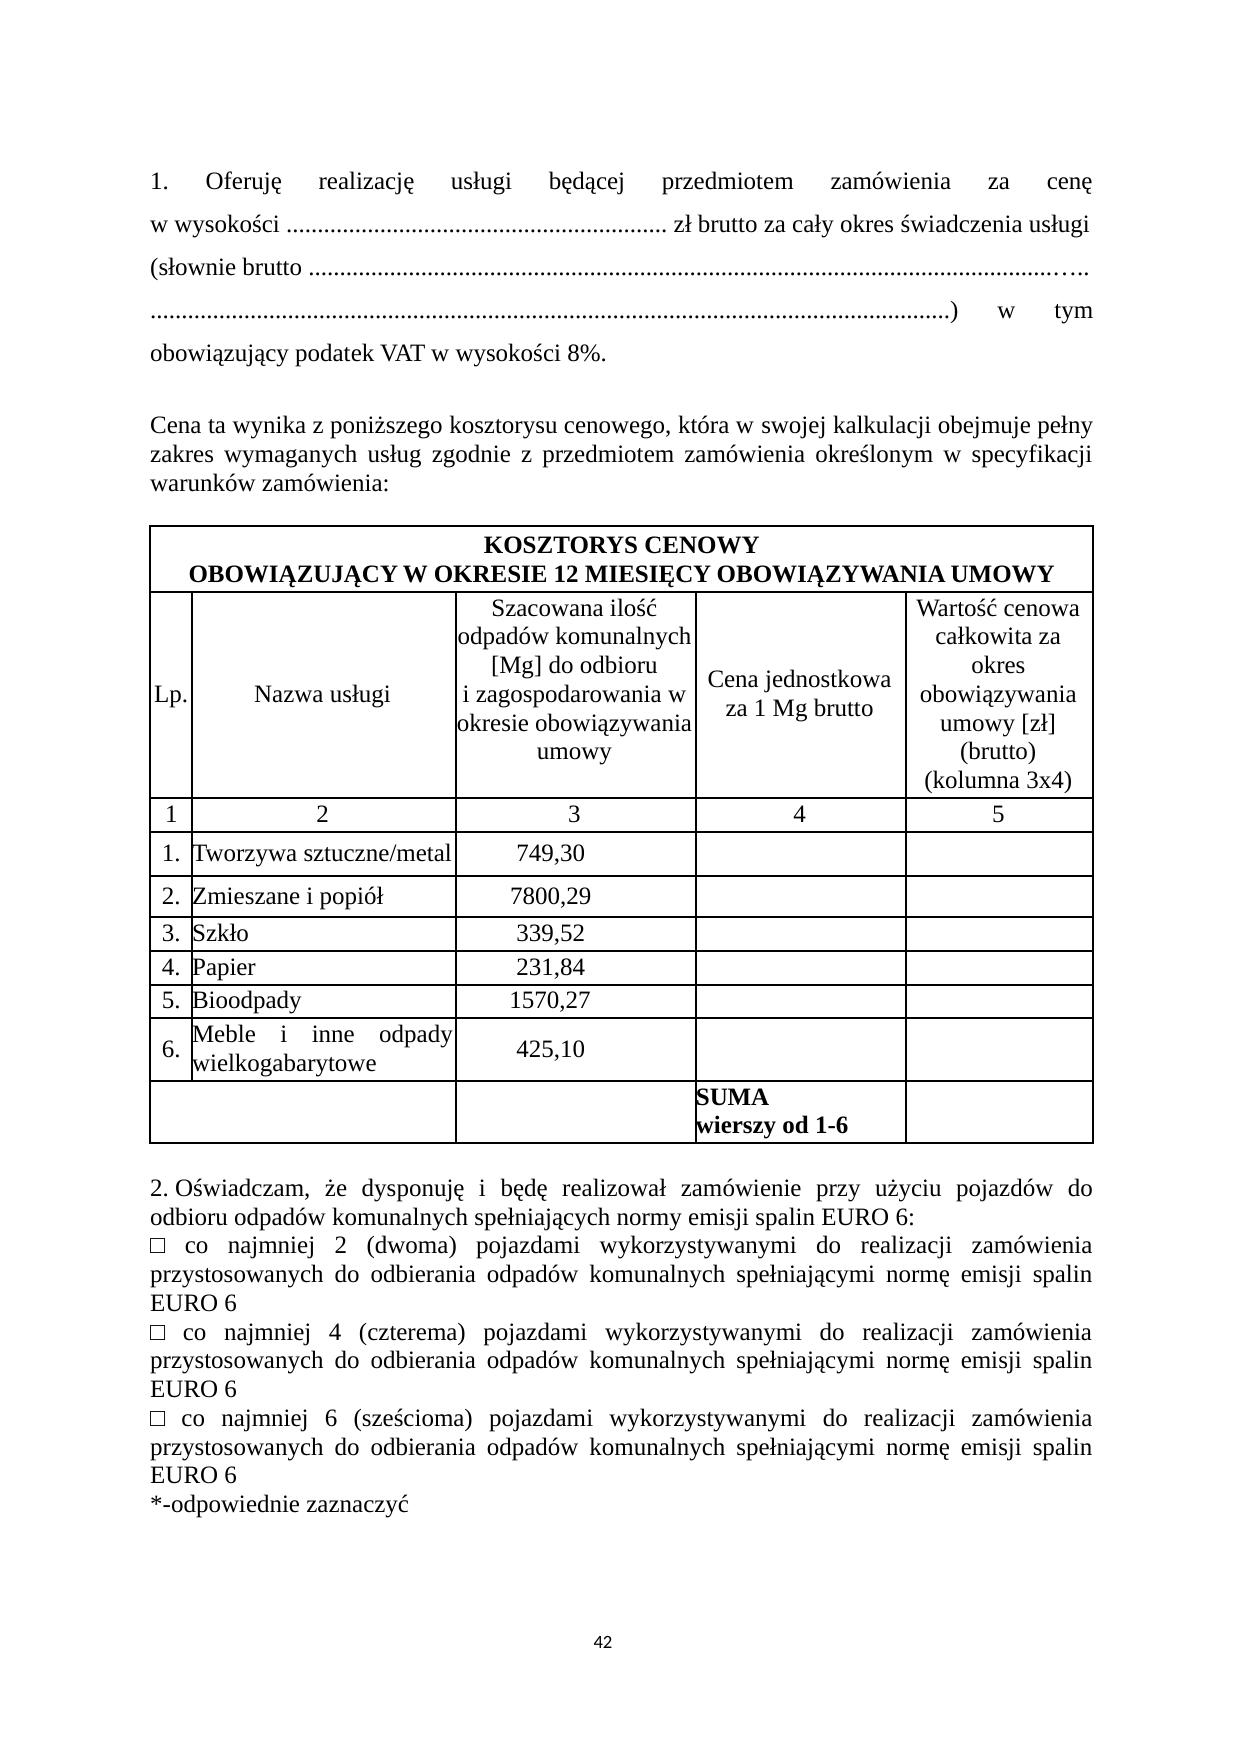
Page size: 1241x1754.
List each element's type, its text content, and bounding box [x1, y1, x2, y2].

table_cell SUMA wierszy od 1-6 [697, 1082, 905, 1142]
table_cell Nazwa usługi [193, 593, 455, 797]
table_cell Szacowana ilość odpadów komunalnych [Mg] do odbioru i zagospodarowania w okresie obowiązywania umowy [457, 593, 695, 797]
table_cell 339,52 [457, 918, 695, 950]
table_cell [697, 986, 905, 1017]
table_cell [697, 952, 905, 983]
table_cell Meble i inne odpady wielkogabarytowe [193, 1019, 455, 1080]
table_cell 3 [457, 799, 695, 831]
table_cell [907, 833, 1092, 875]
table_cell Bioodpady [193, 986, 455, 1017]
table_cell 231,84 [457, 952, 695, 983]
text Cena ta wynika z poniższego kosztorysu cenowego, która w swojej kalkulacji obejmuje pełny zakres wymaganych usług zgodnie z przedmiotem zamówienia określonym w specyfikacji warunków zamówienia: [150, 410, 1093, 496]
table_cell 7800,29 [457, 877, 695, 916]
table_cell Wartość cenowa całkowita za okres obowiązywania umowy [zł] (brutto) (kolumna 3x4) [907, 593, 1092, 797]
table_cell Szkło [193, 918, 455, 950]
table_cell 3. [151, 918, 191, 950]
table_cell [697, 918, 905, 950]
table_cell [697, 833, 905, 875]
table_cell 2 [193, 799, 455, 831]
table_cell 1. [151, 833, 191, 875]
table_header KOSZTORYS CENOWY OBOWIĄZUJĄCY W OKRESIE 12 MIESIĘCY OBOWIĄZYWANIA UMOWY [151, 527, 1092, 591]
table_cell [907, 1019, 1092, 1080]
table_cell [907, 1082, 1092, 1142]
table_cell Tworzywa sztuczne/metal [193, 833, 455, 875]
table_cell 1570,27 [457, 986, 695, 1017]
table_cell [907, 918, 1092, 950]
text □ co najmniej 4 (czterema) pojazdami wykorzystywanymi do realizacji zamówienia przystosowanych do odbierania odpadów komunalnych spełniającymi normę emisji spalin EURO 6 [150, 1317, 1093, 1403]
table_cell 5. [151, 986, 191, 1017]
text 2. Oświadczam, że dysponuję i będę realizował zamówienie przy użyciu pojazdów do odbioru odpadów komunalnych spełniających normy emisji spalin EURO 6: [150, 1173, 1093, 1231]
table_cell 1 [151, 799, 191, 831]
table_cell [697, 877, 905, 916]
table_cell [697, 1019, 905, 1080]
table_cell Cena jednostkowa za 1 Mg brutto [697, 593, 905, 797]
table_cell [151, 1082, 455, 1142]
table_cell Lp. [151, 593, 191, 797]
text 1. Oferuję realizację usługi będącej przedmiotem zamówienia za cenę w wysokości ............................................................. zł brutto za cały okres świadczenia usługi [150, 166, 1093, 238]
table_cell 749,30 [457, 833, 695, 875]
table_cell 5 [907, 799, 1092, 831]
table_cell 425,10 [457, 1019, 695, 1080]
table_cell [457, 1082, 695, 1142]
text □ co najmniej 2 (dwoma) pojazdami wykorzystywanymi do realizacji zamówienia przystosowanych do odbierania odpadów komunalnych spełniającymi normę emisji spalin EURO 6 [150, 1231, 1093, 1317]
table_cell 6. [151, 1019, 191, 1080]
table_cell 4. [151, 952, 191, 983]
table_cell [907, 986, 1092, 1017]
text □ co najmniej 6 (sześcioma) pojazdami wykorzystywanymi do realizacji zamówienia przystosowanych do odbierania odpadów komunalnych spełniającymi normę emisji spalin EURO 6 [150, 1403, 1093, 1489]
text *-odpowiednie zaznaczyć [150, 1489, 1093, 1518]
table_cell Papier [193, 952, 455, 983]
table_cell Zmieszane i popiół [193, 877, 455, 916]
text ................................................................................................................................) w tym obowiązujący podatek VAT w wysokości 8%. [150, 295, 1093, 367]
text (słownie brutto .......................................................................................................................….. [150, 252, 1093, 281]
table_cell 4 [697, 799, 905, 831]
table_cell 2. [151, 877, 191, 916]
table_cell [907, 877, 1092, 916]
table_cell [907, 952, 1092, 983]
